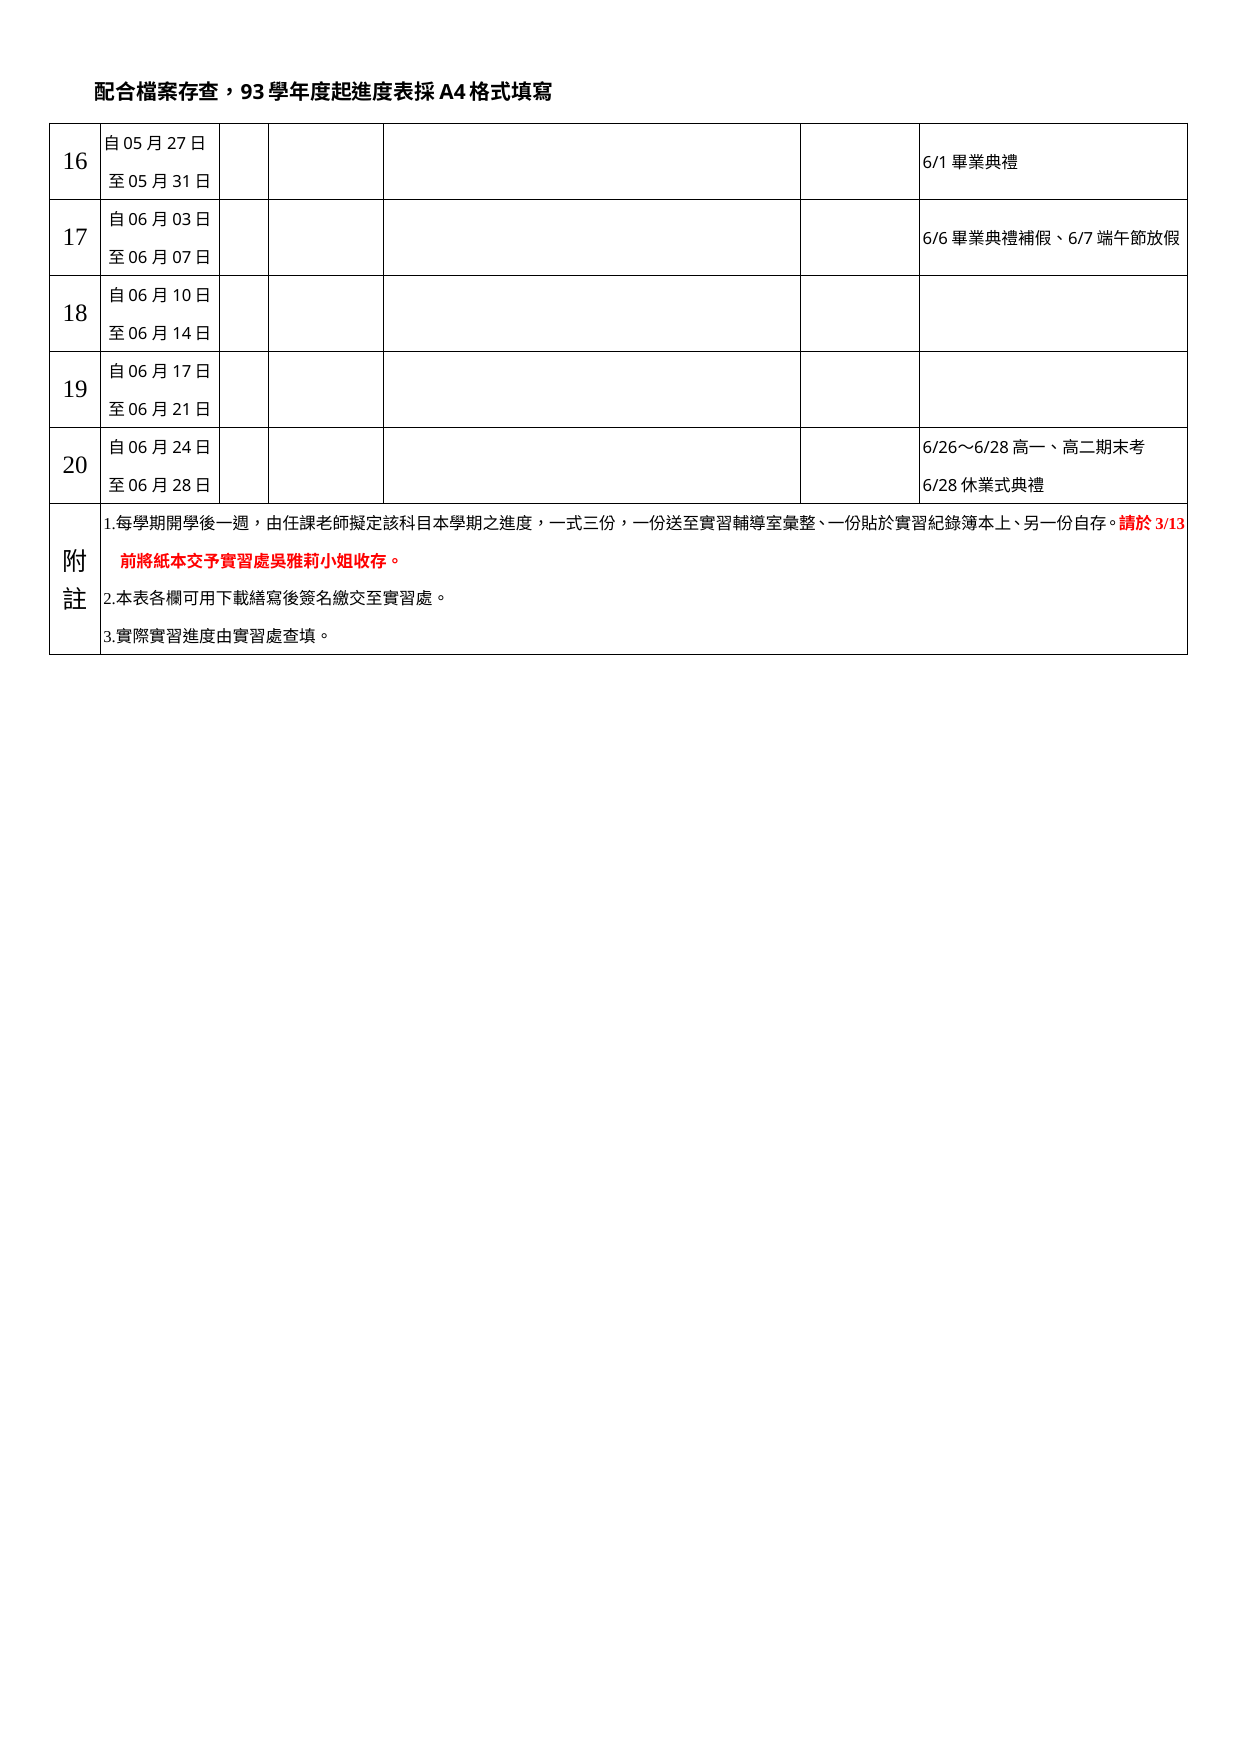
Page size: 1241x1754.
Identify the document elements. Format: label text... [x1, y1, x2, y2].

table_cell 16 [50, 124, 100, 198]
table_cell [384, 428, 800, 503]
table_cell 自05 月 27日 至05 月 31日 [101, 124, 219, 198]
table_cell [220, 428, 268, 503]
table_cell 自06 月 17日 至06 月 21日 [101, 352, 219, 427]
table_cell [384, 200, 800, 274]
table_cell [801, 124, 919, 198]
table_cell 自06 月 03日 至06 月 07日 [101, 200, 219, 274]
table_cell [920, 276, 1187, 351]
table_cell 1.每學期開學後一週，由任課老師擬定該科目本學期之進度，一式三份，一份送至實習輔導室彙整、一份貼於實習紀錄簿本上、另一份自存。請於3/13前將紙本交予實習處吳雅莉小姐收存。 2.本表各欄可用下載繕寫後簽名繳交至實習處。 3.實際實習進度由實習處查填。 [101, 504, 1187, 654]
table_cell [801, 428, 919, 503]
table_cell [801, 200, 919, 274]
table_cell [384, 352, 800, 427]
table_cell [269, 200, 383, 274]
table_cell [269, 428, 383, 503]
table_cell [384, 276, 800, 351]
table_cell 6/26〜6/28高一、高二期末考 6/28休業式典禮 [920, 428, 1187, 503]
table_cell 6/6畢業典禮補假、6/7端午節放假 [920, 200, 1187, 274]
table_cell [220, 352, 268, 427]
table_cell 18 [50, 276, 100, 351]
table_cell [220, 124, 268, 198]
table_cell 自06 月 24日 至06 月 28日 [101, 428, 219, 503]
table_cell [920, 352, 1187, 427]
table_cell [220, 200, 268, 274]
table_cell [220, 276, 268, 351]
table_cell [269, 276, 383, 351]
table_cell [801, 276, 919, 351]
table_cell [801, 352, 919, 427]
table_cell 17 [50, 200, 100, 274]
table_cell 6/1畢業典禮 [920, 124, 1187, 198]
table_cell [384, 124, 800, 198]
table_cell 附註 [50, 504, 100, 654]
table_cell 20 [50, 428, 100, 503]
table_cell [269, 124, 383, 198]
table_cell 19 [50, 352, 100, 427]
table_cell 自06 月 10日 至06 月 14日 [101, 276, 219, 351]
table_cell [269, 352, 383, 427]
